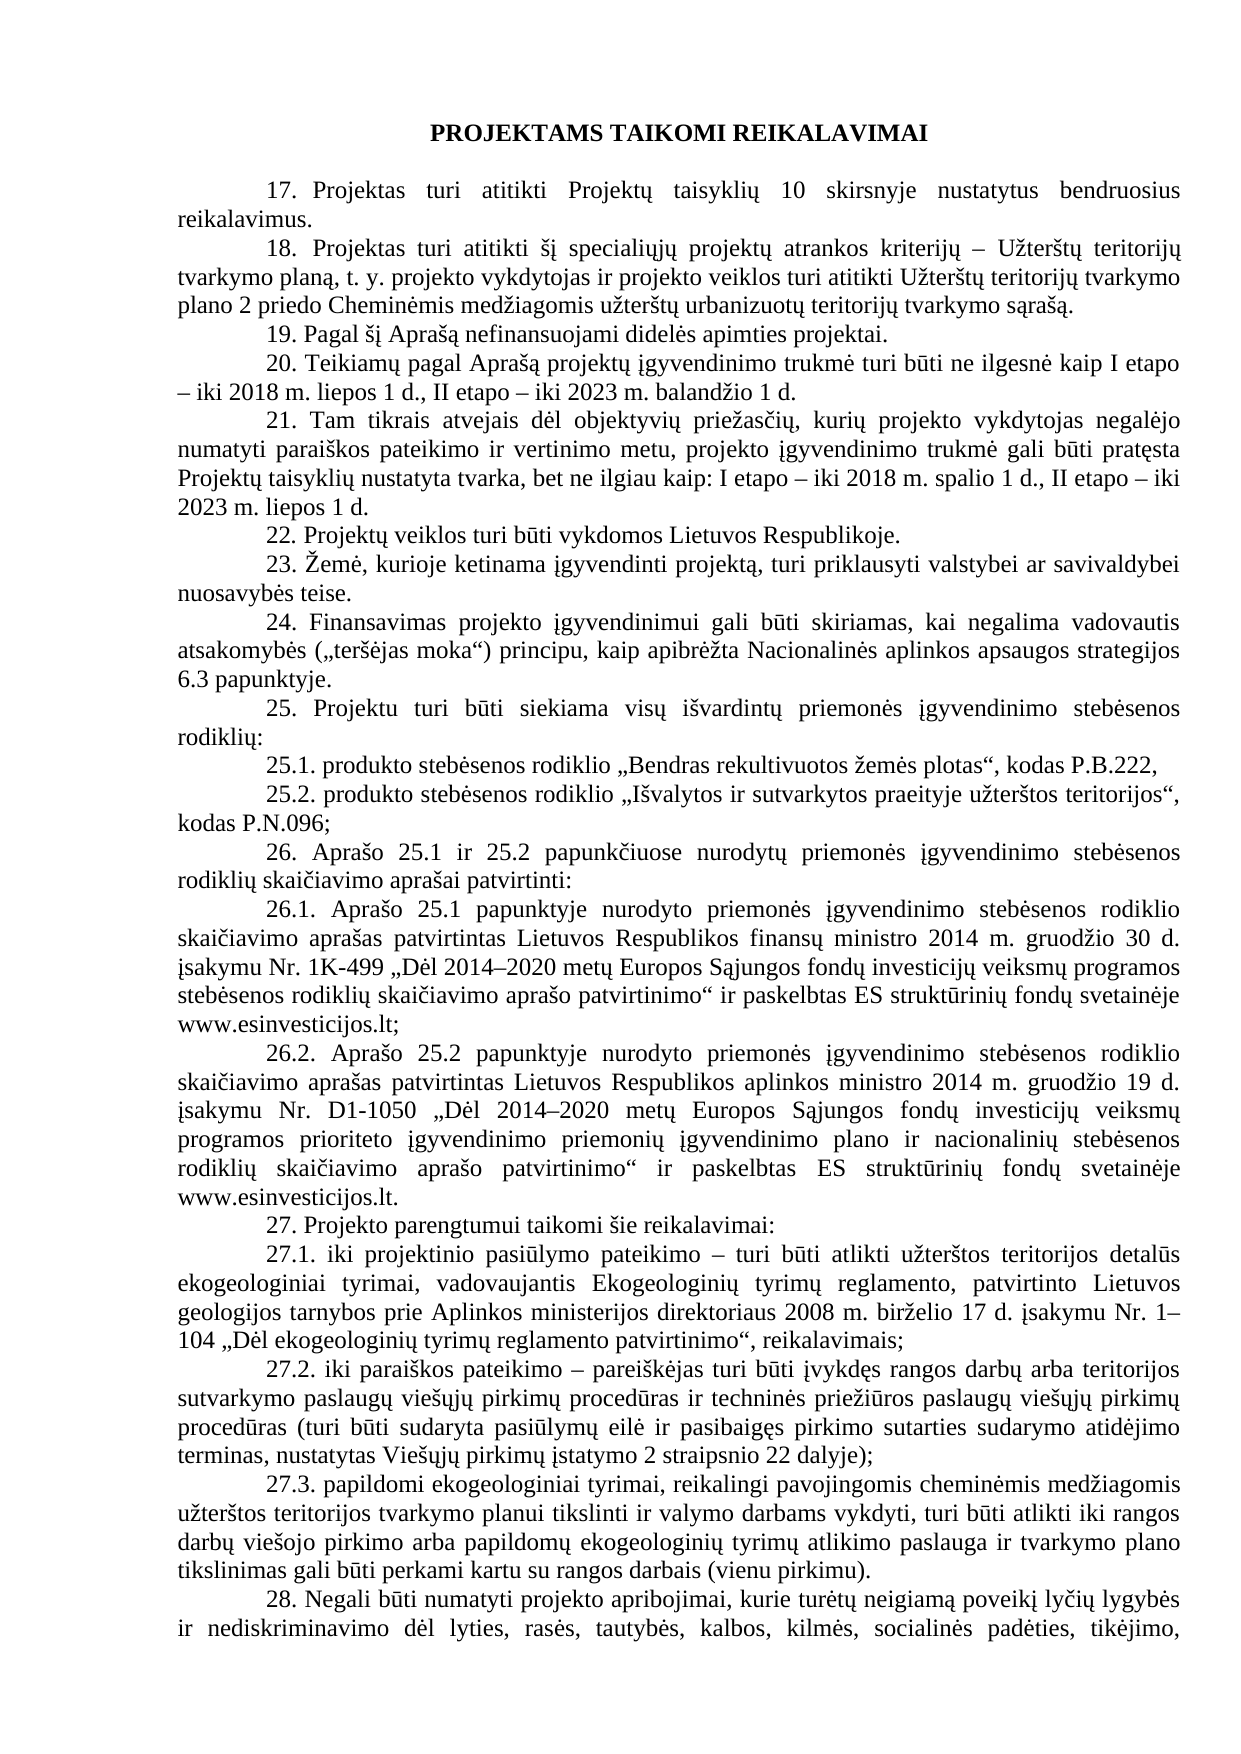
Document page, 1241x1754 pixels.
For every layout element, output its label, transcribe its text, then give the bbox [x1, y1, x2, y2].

text 17. Projektas turi atitikti Projektų taisyklių 10 skirsnyje nustatytus bendruosius reikalavimus. [177, 176, 1181, 233]
text 26. Aprašo 25.1 ir 25.2 papunkčiuose nurodytų priemonės įgyvendinimo stebėsenos rodiklių skaičiavimo aprašai patvirtinti: [177, 837, 1181, 894]
text 27.3. papildomi ekogeologiniai tyrimai, reikalingi pavojingomis cheminėmis medžiagomis užterštos teritorijos tvarkymo planui tikslinti ir valymo darbams vykdyti, turi būti atlikti iki rangos darbų viešojo pirkimo arba papildomų ekogeologinių tyrimų atlikimo paslauga ir tvarkymo plano tikslinimas gali būti perkami kartu su rangos darbais (vienu pirkimu). [177, 1469, 1181, 1584]
text 24. Finansavimas projekto įgyvendinimui gali būti skiriamas, kai negalima vadovautis atsakomybės („teršėjas moka“) principu, kaip apibrėžta Nacionalinės aplinkos apsaugos strategijos 6.3 papunktyje. [177, 607, 1181, 693]
text 23. Žemė, kurioje ketinama įgyvendinti projektą, turi priklausyti valstybei ar savivaldybei nuosavybės teise. [177, 549, 1181, 607]
text 27.1. iki projektinio pasiūlymo pateikimo – turi būti atlikti užterštos teritorijos detalūs ekogeologiniai tyrimai, vadovaujantis Ekogeologinių tyrimų reglamento, patvirtinto Lietuvos geologijos tarnybos prie Aplinkos ministerijos direktoriaus 2008 m. birželio 17 d. įsakymu Nr. 1–104 „Dėl ekogeologinių tyrimų reglamento patvirtinimo“, reikalavimais; [177, 1239, 1181, 1354]
text 27.2. iki paraiškos pateikimo – pareiškėjas turi būti įvykdęs rangos darbų arba teritorijos sutvarkymo paslaugų viešųjų pirkimų procedūras ir techninės priežiūros paslaugų viešųjų pirkimų procedūras (turi būti sudaryta pasiūlymų eilė ir pasibaigęs pirkimo sutarties sudarymo atidėjimo terminas, nustatytas Viešųjų pirkimų įstatymo 2 straipsnio 22 dalyje); [177, 1354, 1181, 1469]
text 21. Tam tikrais atvejais dėl objektyvių priežasčių, kurių projekto vykdytojas negalėjo numatyti paraiškos pateikimo ir vertinimo metu, projekto įgyvendinimo trukmė gali būti pratęsta Projektų taisyklių nustatyta tvarka, bet ne ilgiau kaip: I etapo – iki 2018 m. spalio 1 d., II etapo – iki 2023 m. liepos 1 d. [177, 406, 1181, 521]
text 26.2. Aprašo 25.2 papunktyje nurodyto priemonės įgyvendinimo stebėsenos rodiklio skaičiavimo aprašas patvirtintas Lietuvos Respublikos aplinkos ministro 2014 m. gruodžio 19 d. įsakymu Nr. D1-1050 „Dėl 2014–2020 metų Europos Sąjungos fondų investicijų veiksmų programos prioriteto įgyvendinimo priemonių įgyvendinimo plano ir nacionalinių stebėsenos rodiklių skaičiavimo aprašo patvirtinimo“ ir paskelbtas ES struktūrinių fondų svetainėje www.esinvesticijos.lt. [177, 1038, 1181, 1211]
text 25.2. produkto stebėsenos rodiklio „Išvalytos ir sutvarkytos praeityje užterštos teritorijos“, kodas P.N.096; [177, 779, 1181, 837]
text 27. Projekto parengtumui taikomi šie reikalavimai: [177, 1211, 1181, 1239]
text 18. Projektas turi atitikti šį specialiųjų projektų atrankos kriterijų – Užterštų teritorijų tvarkymo planą, t. y. projekto vykdytojas ir projekto veiklos turi atitikti Užterštų teritorijų tvarkymo plano 2 priedo Cheminėmis medžiagomis užterštų urbanizuotų teritorijų tvarkymo sąrašą. [177, 233, 1181, 319]
text 28. Negali būti numatyti projekto apribojimai, kurie turėtų neigiamą poveikį lyčių lygybės ir nediskriminavimo dėl lyties, rasės, tautybės, kalbos, kilmės, socialinės padėties, tikėjimo, [177, 1584, 1181, 1642]
text PROJEKTAMS TAIKOMI REIKALAVIMAI [177, 118, 1181, 147]
text 20. Teikiamų pagal Aprašą projektų įgyvendinimo trukmė turi būti ne ilgesnė kaip I etapo – iki 2018 m. liepos 1 d., II etapo – iki 2023 m. balandžio 1 d. [177, 348, 1181, 406]
text 19. Pagal šį Aprašą nefinansuojami didelės apimties projektai. [177, 319, 1181, 348]
text 26.1. Aprašo 25.1 papunktyje nurodyto priemonės įgyvendinimo stebėsenos rodiklio skaičiavimo aprašas patvirtintas Lietuvos Respublikos finansų ministro 2014 m. gruodžio 30 d. įsakymu Nr. 1K-499 „Dėl 2014–2020 metų Europos Sąjungos fondų investicijų veiksmų programos stebėsenos rodiklių skaičiavimo aprašo patvirtinimo“ ir paskelbtas ES struktūrinių fondų svetainėje www.esinvesticijos.lt; [177, 894, 1181, 1038]
text 22. Projektų veiklos turi būti vykdomos Lietuvos Respublikoje. [177, 521, 1181, 549]
text 25.1. produkto stebėsenos rodiklio „Bendras rekultivuotos žemės plotas“, kodas P.B.222, [177, 751, 1181, 779]
text 25. Projektu turi būti siekiama visų išvardintų priemonės įgyvendinimo stebėsenos rodiklių: [177, 693, 1181, 751]
